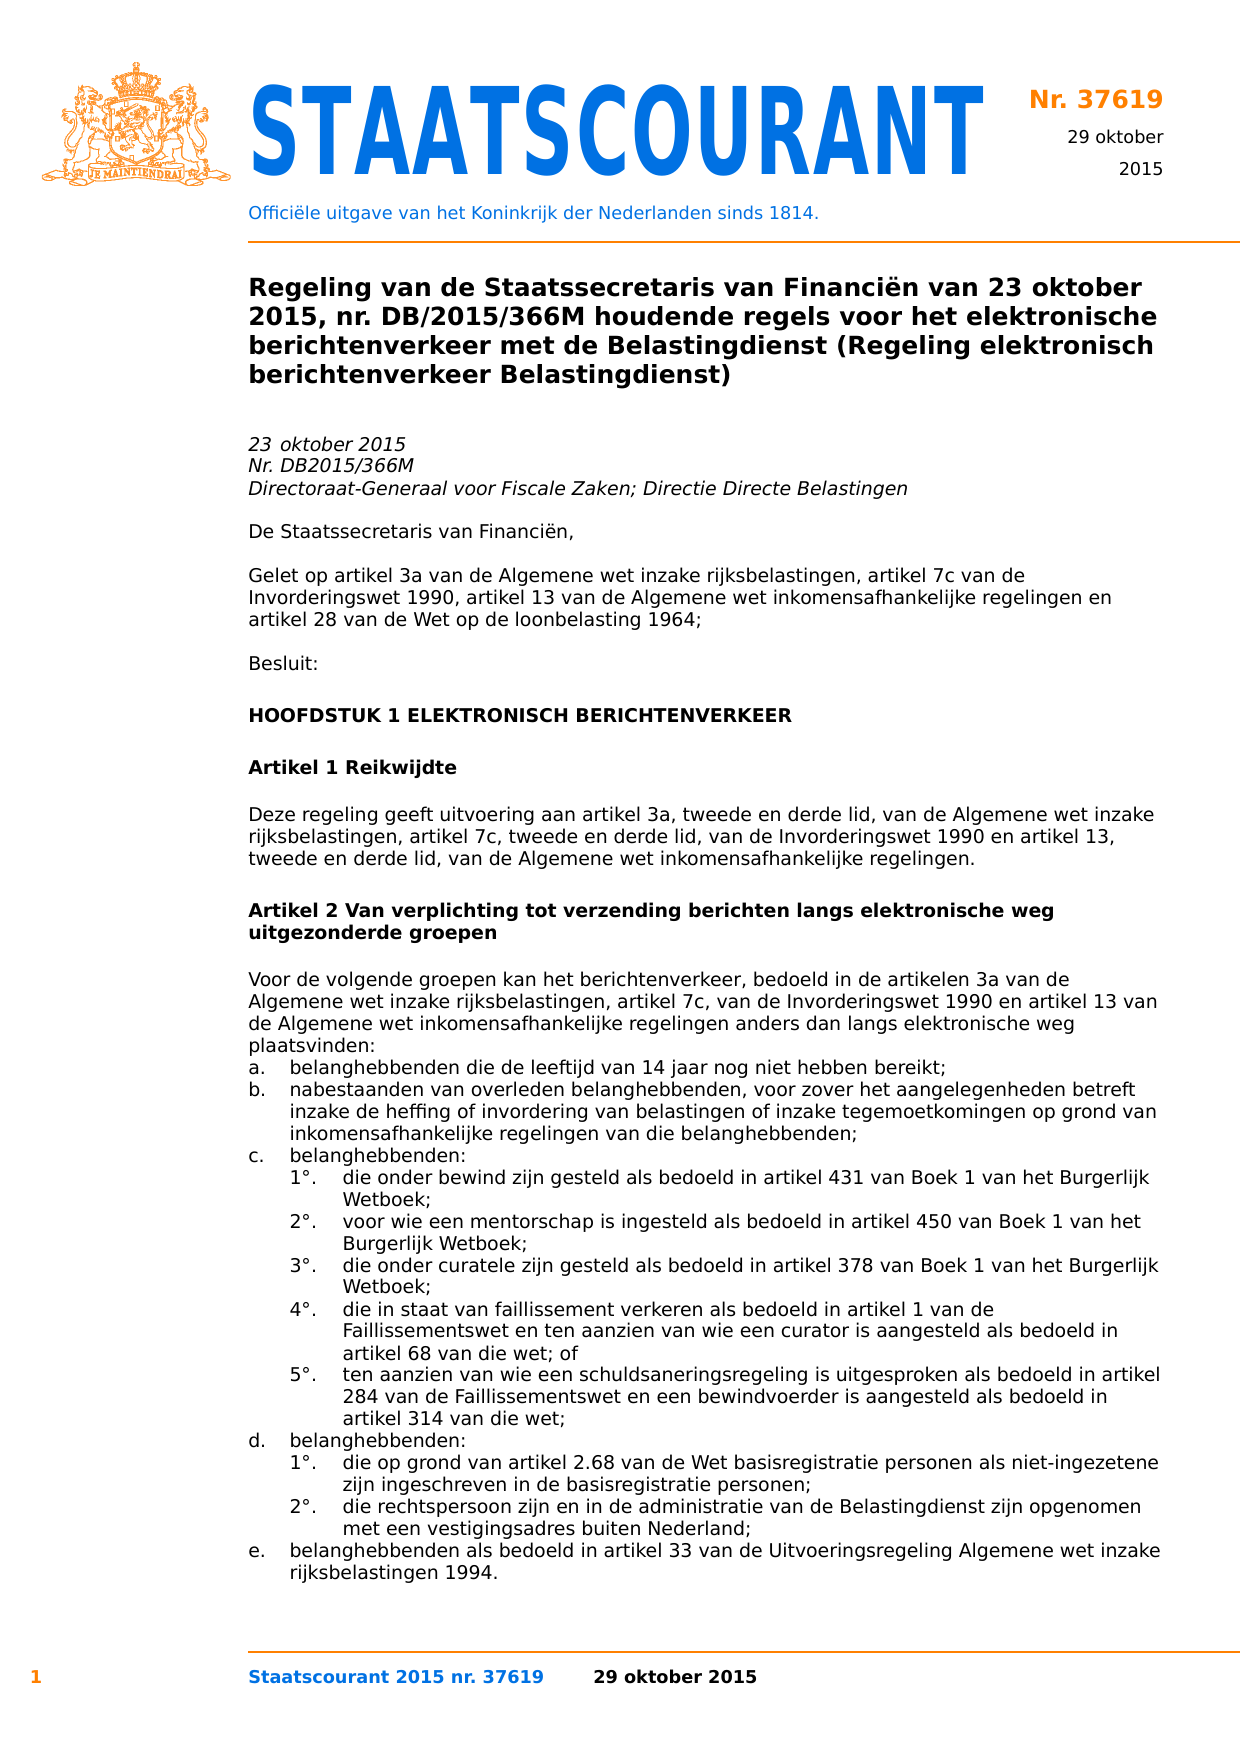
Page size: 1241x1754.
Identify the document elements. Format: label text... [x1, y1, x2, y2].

text a. belanghebbenden die de leeftijd van 14 jaar nog niet hebben bereikt; [248, 1057, 1163, 1079]
text e. belanghebbenden als bedoeld in artikel 33 van de Uitvoeringsregeling Algemene wet inzake rijksbelastingen 1994. [248, 1540, 1163, 1584]
picture [41, 62, 231, 186]
text b. nabestaanden van overleden belanghebbenden, voor zover het aangelegenheden betreft inzake de heffing of invordering van belastingen of inzake tegemoetkomingen op grond van inkomensafhankelijke regelingen van die belanghebbenden; [248, 1079, 1163, 1144]
text 1°. die onder bewind zijn gesteld als bedoeld in artikel 431 van Boek 1 van het Burgerlijk Wetboek; [289, 1167, 1163, 1211]
text 3°. die onder curatele zijn gesteld als bedoeld in artikel 378 van Boek 1 van het Burgerlijk Wetboek; [289, 1254, 1163, 1298]
text 2°. die rechtspersoon zijn en in de administratie van de Belastingdienst zijn opgenomen met een vestigingsadres buiten Nederland; [289, 1496, 1163, 1540]
text Voor de volgende groepen kan het berichtenverkeer, bedoeld in de artikelen 3a van de Algemene wet inzake rijksbelastingen, artikel 7c, van de Invorderingswet 1990 en artikel 13 van de Algemene wet inkomensafhankelijke regelingen anders dan langs elektronische weg plaatsvinden: [248, 969, 1163, 1057]
text Gelet op artikel 3a van de Algemene wet inzake rijksbelastingen, artikel 7c van de Invorderingswet 1990, artikel 13 van de Algemene wet inkomensafhankelijke regelingen en artikel 28 van de Wet op de loonbelasting 1964; [248, 565, 1163, 631]
table_header Nr. 37619 [998, 62, 1240, 121]
text De Staatssecretaris van Financiën, [248, 521, 1163, 543]
text Directoraat-Generaal voor Fiscale Zaken; Directie Directe Belastingen [248, 477, 1163, 499]
table_header [25, 62, 248, 241]
text c. belanghebbenden: [248, 1144, 1163, 1167]
table_cell 29 oktober [998, 121, 1240, 153]
text 23 oktober 2015 [248, 433, 1163, 455]
table_header STAATSCOURANT [248, 62, 998, 203]
subtitle HOOFDSTUK 1 ELEKTRONISCH BERICHTENVERKEER [248, 705, 1163, 727]
text 4°. die in staat van faillissement verkeren als bedoeld in artikel 1 van de Faillissementswet en ten aanzien van wie een curator is aangesteld als bedoeld in artikel 68 van die wet; of [289, 1298, 1163, 1364]
table_cell 2015 [998, 153, 1240, 203]
subtitle Regeling van de Staatssecretaris van Financiën van 23 oktober 2015, nr. DB/2015/366M houdende regels voor het elektronische berichtenverkeer met de Belastingdienst (Regeling elektronisch berichtenverkeer Belastingdienst) [248, 273, 1163, 390]
text Nr. DB2015/366M [248, 455, 1163, 477]
text Besluit: [248, 653, 1163, 675]
text 1°. die op grond van artikel 2.68 van de Wet basisregistratie personen als niet-ingezetene zijn ingeschreven in de basisregistratie personen; [289, 1452, 1163, 1496]
text Deze regeling geeft uitvoering aan artikel 3a, tweede en derde lid, van de Algemene wet inzake rijksbelastingen, artikel 7c, tweede en derde lid, van de Invorderingswet 1990 en artikel 13, tweede en derde lid, van de Algemene wet inkomensafhankelijke regelingen. [248, 804, 1163, 870]
subtitle Artikel 2 Van verplichting tot verzending berichten langs elektronische weg uitgezonderde groepen [248, 900, 1163, 944]
table_cell Officiële uitgave van het Koninkrijk der Nederlanden sinds 1814. [248, 203, 1240, 241]
text 5°. ten aanzien van wie een schuldsaneringsregeling is uitgesproken als bedoeld in artikel 284 van de Faillissementswet en een bewindvoerder is aangesteld als bedoeld in artikel 314 van die wet; [289, 1364, 1163, 1430]
text d. belanghebbenden: [248, 1430, 1163, 1452]
subtitle Artikel 1 Reikwijdte [248, 757, 1163, 779]
text 2°. voor wie een mentorschap is ingesteld als bedoeld in artikel 450 van Boek 1 van het Burgerlijk Wetboek; [289, 1211, 1163, 1254]
